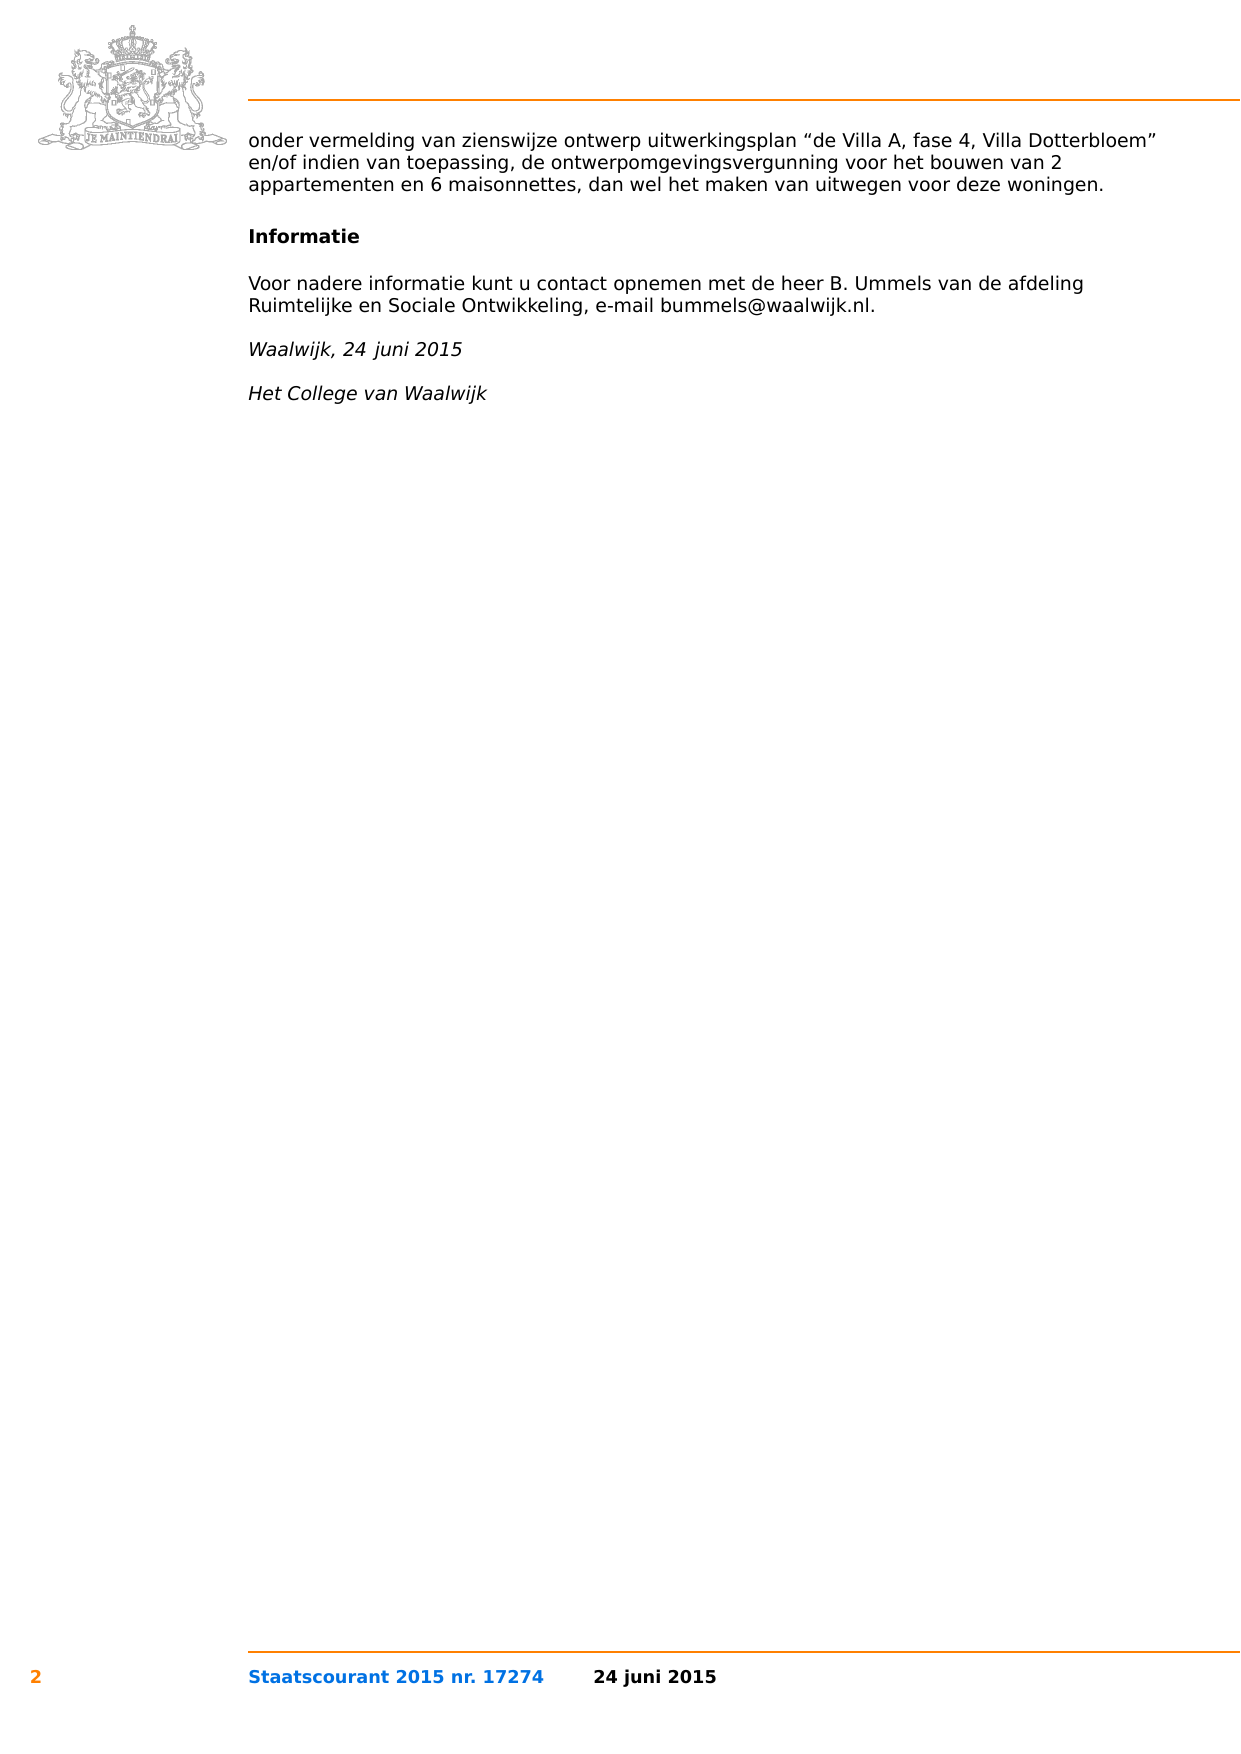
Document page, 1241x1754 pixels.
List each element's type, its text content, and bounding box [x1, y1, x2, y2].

text onder vermelding van zienswijze ontwerp uitwerkingsplan “de Villa A, fase 4, Villa Dotterbloem” en/of indien van toepassing, de ontwerpomgevingsvergunning voor het bouwen van 2 appartementen en 6 maisonnettes, dan wel het maken van uitwegen voor deze woningen. [248, 130, 1163, 196]
picture [38, 25, 227, 150]
subtitle Informatie [248, 226, 1163, 248]
text Voor nadere informatie kunt u contact opnemen met de heer B. Ummels van de afdeling Ruimtelijke en Sociale Ontwikkeling, e-mail bummels@waalwijk.nl. [248, 273, 1163, 317]
text Het College van Waalwijk [248, 382, 1163, 404]
text Waalwijk, 24 juni 2015 [248, 339, 1163, 361]
